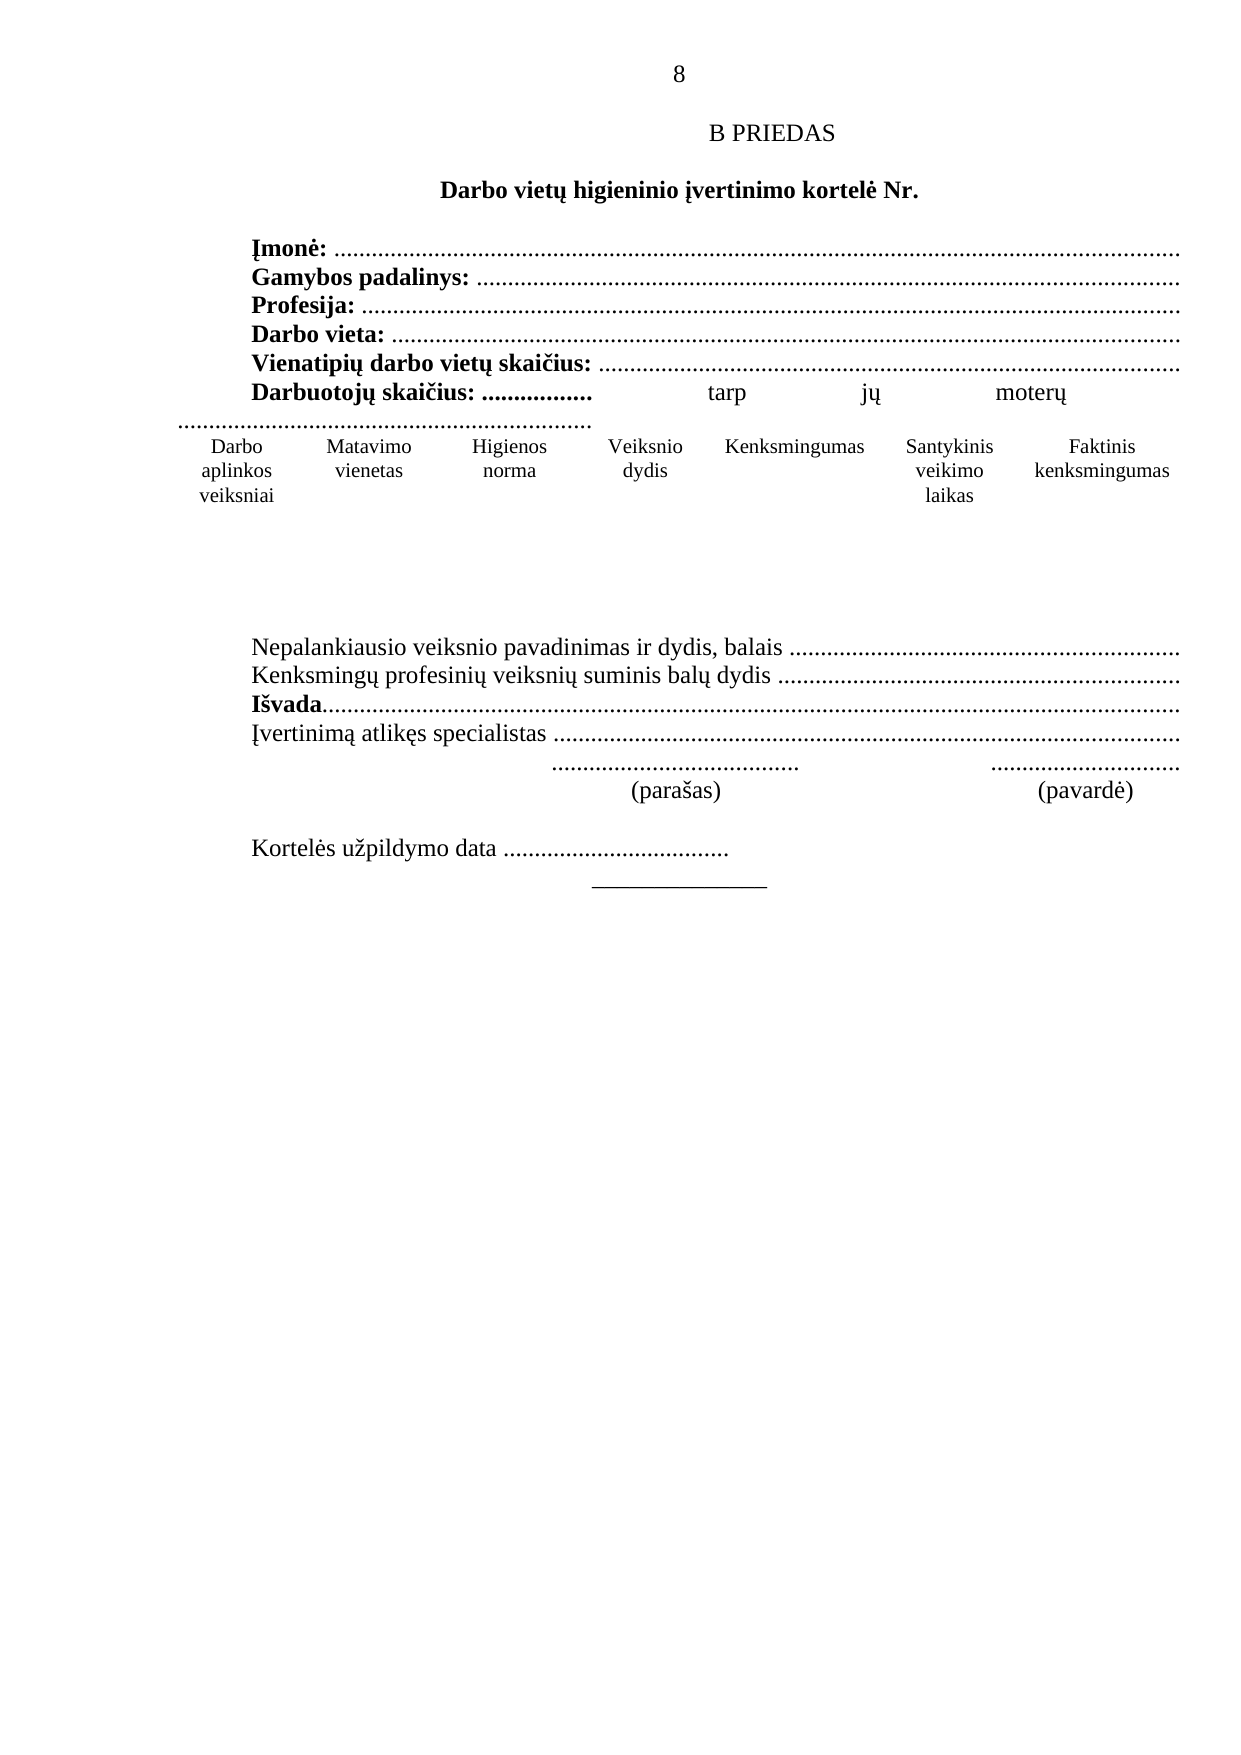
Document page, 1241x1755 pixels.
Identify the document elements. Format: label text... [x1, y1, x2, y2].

table_cell [876, 531, 1023, 555]
table_cell [876, 579, 1023, 603]
text (parašas) (pavardė) [177, 775, 1181, 804]
table_cell [713, 531, 876, 555]
table_cell [1023, 531, 1181, 555]
table_cell [296, 579, 441, 603]
text Darbuotojų skaičius: tarp jų moterų [177, 377, 1181, 434]
text Darbo vieta: [177, 319, 1181, 348]
text Gamybos padalinys: [177, 262, 1181, 291]
table_cell [441, 579, 577, 603]
table_cell [441, 507, 577, 531]
table_header Faktinis kenksmingumas [1023, 434, 1181, 507]
table_header Veiksnio dydis [577, 434, 713, 507]
table_cell [177, 555, 296, 579]
table_cell [1023, 555, 1181, 579]
table_cell [1023, 579, 1181, 603]
table_cell [441, 555, 577, 579]
table_cell [876, 507, 1023, 531]
table_cell [296, 531, 441, 555]
table_cell [577, 555, 713, 579]
table_cell [577, 507, 713, 531]
text Įmonė: [177, 233, 1181, 262]
table_cell [441, 531, 577, 555]
table_cell [577, 579, 713, 603]
table_cell [177, 531, 296, 555]
text Nepalankiausio veiksnio pavadinimas ir dydis, balais [177, 632, 1181, 660]
text B PRIEDAS [177, 118, 1181, 147]
table_header Kenksmingumas [713, 434, 876, 507]
table_cell [876, 555, 1023, 579]
table_cell [296, 507, 441, 531]
table_cell [1023, 507, 1181, 531]
text Vienatipių darbo vietų skaičius: [177, 348, 1181, 377]
table_cell [177, 507, 296, 531]
text Išvada [177, 689, 1181, 718]
table_header Higienos norma [441, 434, 577, 507]
table_cell [713, 507, 876, 531]
table_header Santykinis veikimo laikas [876, 434, 1023, 507]
table_header Matavimo vienetas [296, 434, 441, 507]
table_cell [713, 579, 876, 603]
table_cell [296, 555, 441, 579]
text Darbo vietų higieninio įvertinimo kortelė Nr. [177, 176, 1181, 204]
text Profesija: [177, 291, 1181, 319]
table_cell [577, 531, 713, 555]
table_header Darbo aplinkos veiksniai [177, 434, 296, 507]
table_cell [713, 555, 876, 579]
text Kortelės užpildymo data [177, 833, 1181, 862]
text Kenksmingų profesinių veiksnių suminis balų dydis [177, 660, 1181, 689]
text Įvertinimą atlikęs specialistas [177, 718, 1181, 747]
table_cell [177, 579, 296, 603]
text ______________ [177, 862, 1181, 890]
